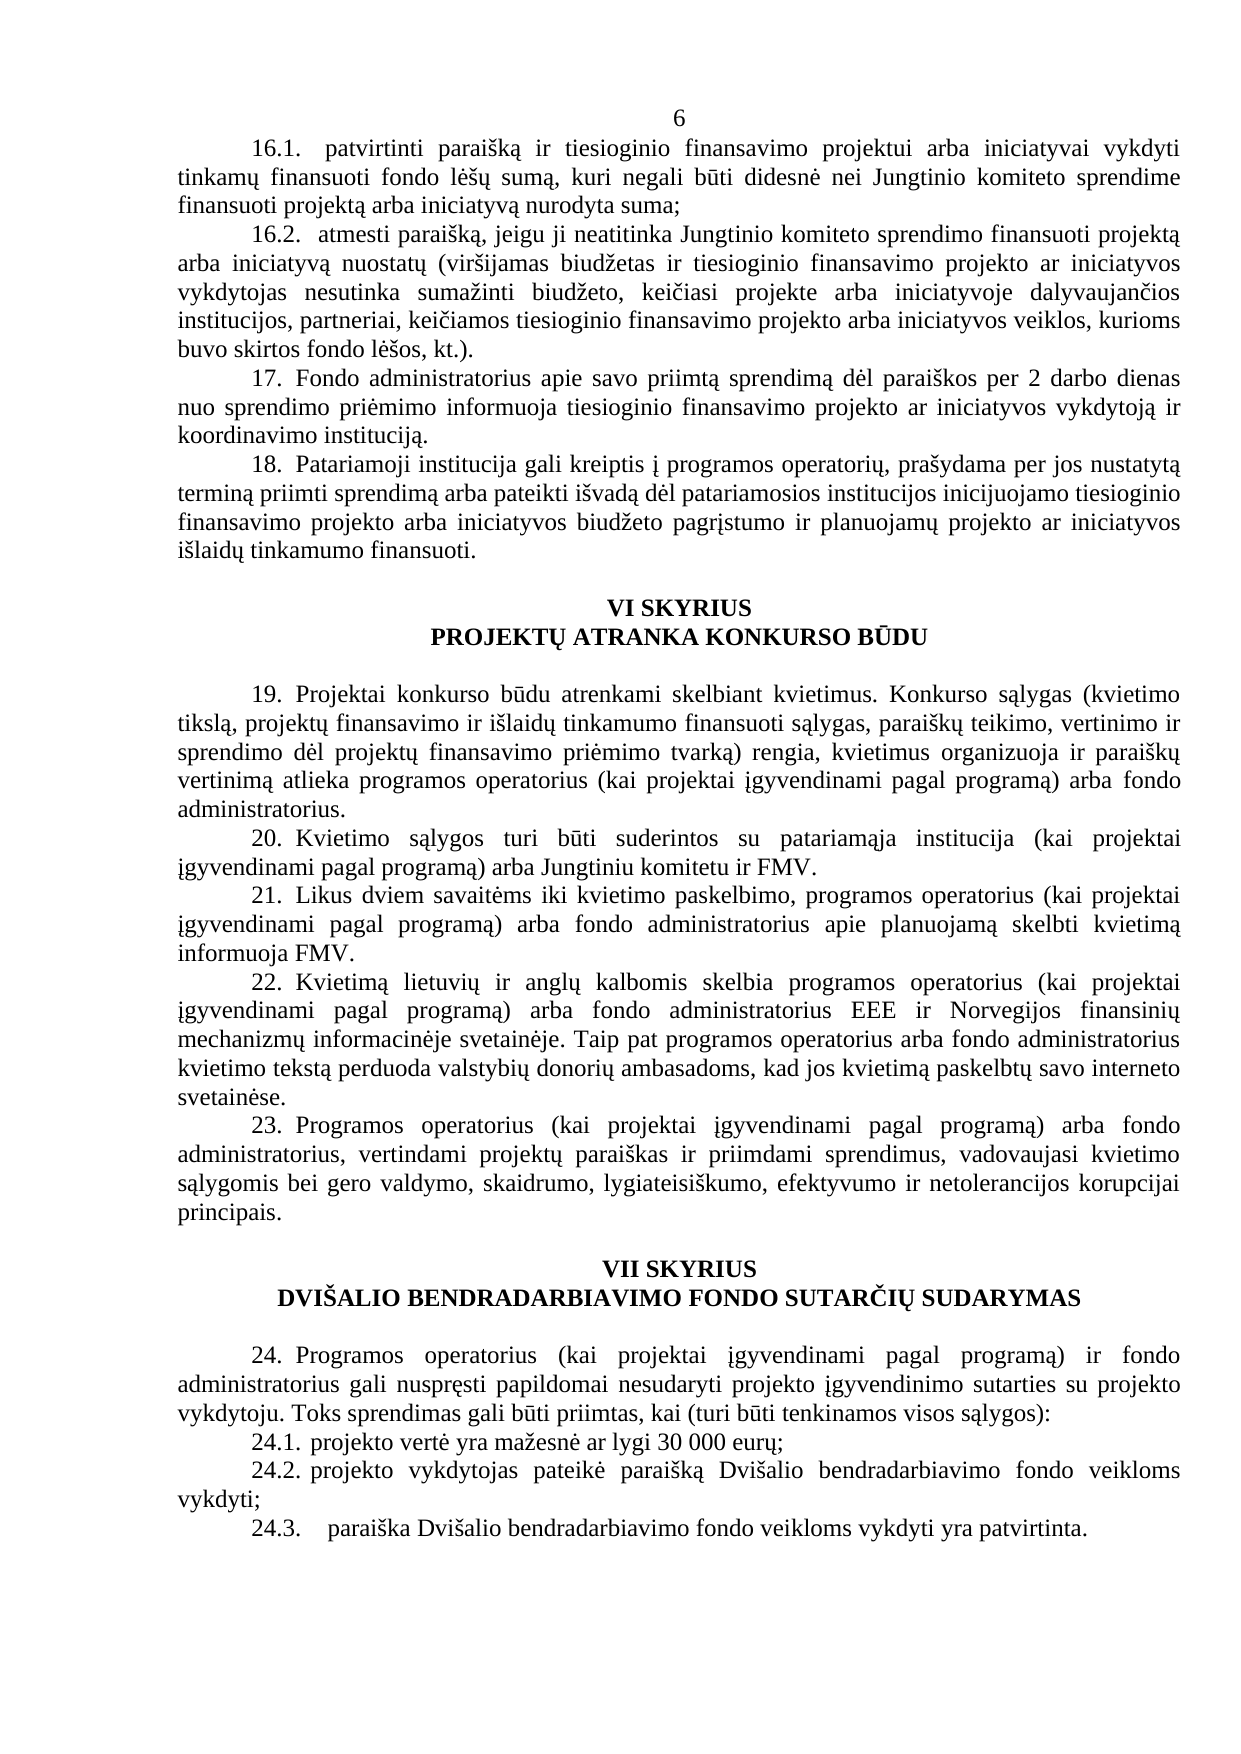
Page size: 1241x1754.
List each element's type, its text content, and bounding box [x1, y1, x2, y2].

text 24. Programos operatorius (kai projektai įgyvendinami pagal programą) ir fondo administratorius gali nuspręsti papildomai nesudaryti projekto įgyvendinimo sutarties su projekto vykdytoju. Toks sprendimas gali būti priimtas, kai (turi būti tenkinamos visos sąlygos): [177, 1340, 1181, 1427]
text 16.2. atmesti paraišką, jeigu ji neatitinka Jungtinio komiteto sprendimo finansuoti projektą arba iniciatyvą nuostatų (viršijamas biudžetas ir tiesioginio finansavimo projekto ar iniciatyvos vykdytojas nesutinka sumažinti biudžeto, keičiasi projekte arba iniciatyvoje dalyvaujančios institucijos, partneriai, keičiamos tiesioginio finansavimo projekto arba iniciatyvos veiklos, kurioms buvo skirtos fondo lėšos, kt.). [177, 219, 1181, 363]
text 24.1. projekto vertė yra mažesnė ar lygi 30 000 eurų; [177, 1427, 1181, 1455]
text VII SKYRIUS [177, 1254, 1181, 1283]
text 18. Patariamoji institucija gali kreiptis į programos operatorių, prašydama per jos nustatytą terminą priimti sprendimą arba pateikti išvadą dėl patariamosios institucijos inicijuojamo tiesioginio finansavimo projekto arba iniciatyvos biudžeto pagrįstumo ir planuojamų projekto ar iniciatyvos išlaidų tinkamumo finansuoti. [177, 449, 1181, 564]
text 19. Projektai konkurso būdu atrenkami skelbiant kvietimus. Konkurso sąlygas (kvietimo tikslą, projektų finansavimo ir išlaidų tinkamumo finansuoti sąlygas, paraiškų teikimo, vertinimo ir sprendimo dėl projektų finansavimo priėmimo tvarką) rengia, kvietimus organizuoja ir paraiškų vertinimą atlieka programos operatorius (kai projektai įgyvendinami pagal programą) arba fondo administratorius. [177, 679, 1181, 823]
text 17. Fondo administratorius apie savo priimtą sprendimą dėl paraiškos per 2 darbo dienas nuo sprendimo priėmimo informuoja tiesioginio finansavimo projekto ar iniciatyvos vykdytoją ir koordinavimo instituciją. [177, 363, 1181, 449]
text PROJEKTŲ ATRANKA KONKURSO BŪDU [177, 622, 1181, 650]
text 21. Likus dviem savaitėms iki kvietimo paskelbimo, programos operatorius (kai projektai įgyvendinami pagal programą) arba fondo administratorius apie planuojamą skelbti kvietimą informuoja FMV. [177, 880, 1181, 967]
text VI SKYRIUS [177, 593, 1181, 622]
text 24.2. projekto vykdytojas pateikė paraišką Dvišalio bendradarbiavimo fondo veikloms vykdyti; [177, 1455, 1181, 1513]
text 23. Programos operatorius (kai projektai įgyvendinami pagal programą) arba fondo administratorius, vertindami projektų paraiškas ir priimdami sprendimus, vadovaujasi kvietimo sąlygomis bei gero valdymo, skaidrumo, lygiateisiškumo, efektyvumo ir netolerancijos korupcijai principais. [177, 1110, 1181, 1225]
text 22. Kvietimą lietuvių ir anglų kalbomis skelbia programos operatorius (kai projektai įgyvendinami pagal programą) arba fondo administratorius EEE ir Norvegijos finansinių mechanizmų informacinėje svetainėje. Taip pat programos operatorius arba fondo administratorius kvietimo tekstą perduoda valstybių donorių ambasadoms, kad jos kvietimą paskelbtų savo interneto svetainėse. [177, 967, 1181, 1110]
text 16.1. patvirtinti paraišką ir tiesioginio finansavimo projektui arba iniciatyvai vykdyti tinkamų finansuoti fondo lėšų sumą, kuri negali būti didesnė nei Jungtinio komiteto sprendime finansuoti projektą arba iniciatyvą nurodyta suma; [177, 133, 1181, 219]
text 24.3. paraiška Dvišalio bendradarbiavimo fondo veikloms vykdyti yra patvirtinta. [177, 1513, 1181, 1542]
text Dvišalio BENDRADARBIAVIMO fondo sutarčių sudarymas [177, 1283, 1181, 1312]
text 20. Kvietimo sąlygos turi būti suderintos su patariamąja institucija (kai projektai įgyvendinami pagal programą) arba Jungtiniu komitetu ir FMV. [177, 823, 1181, 880]
